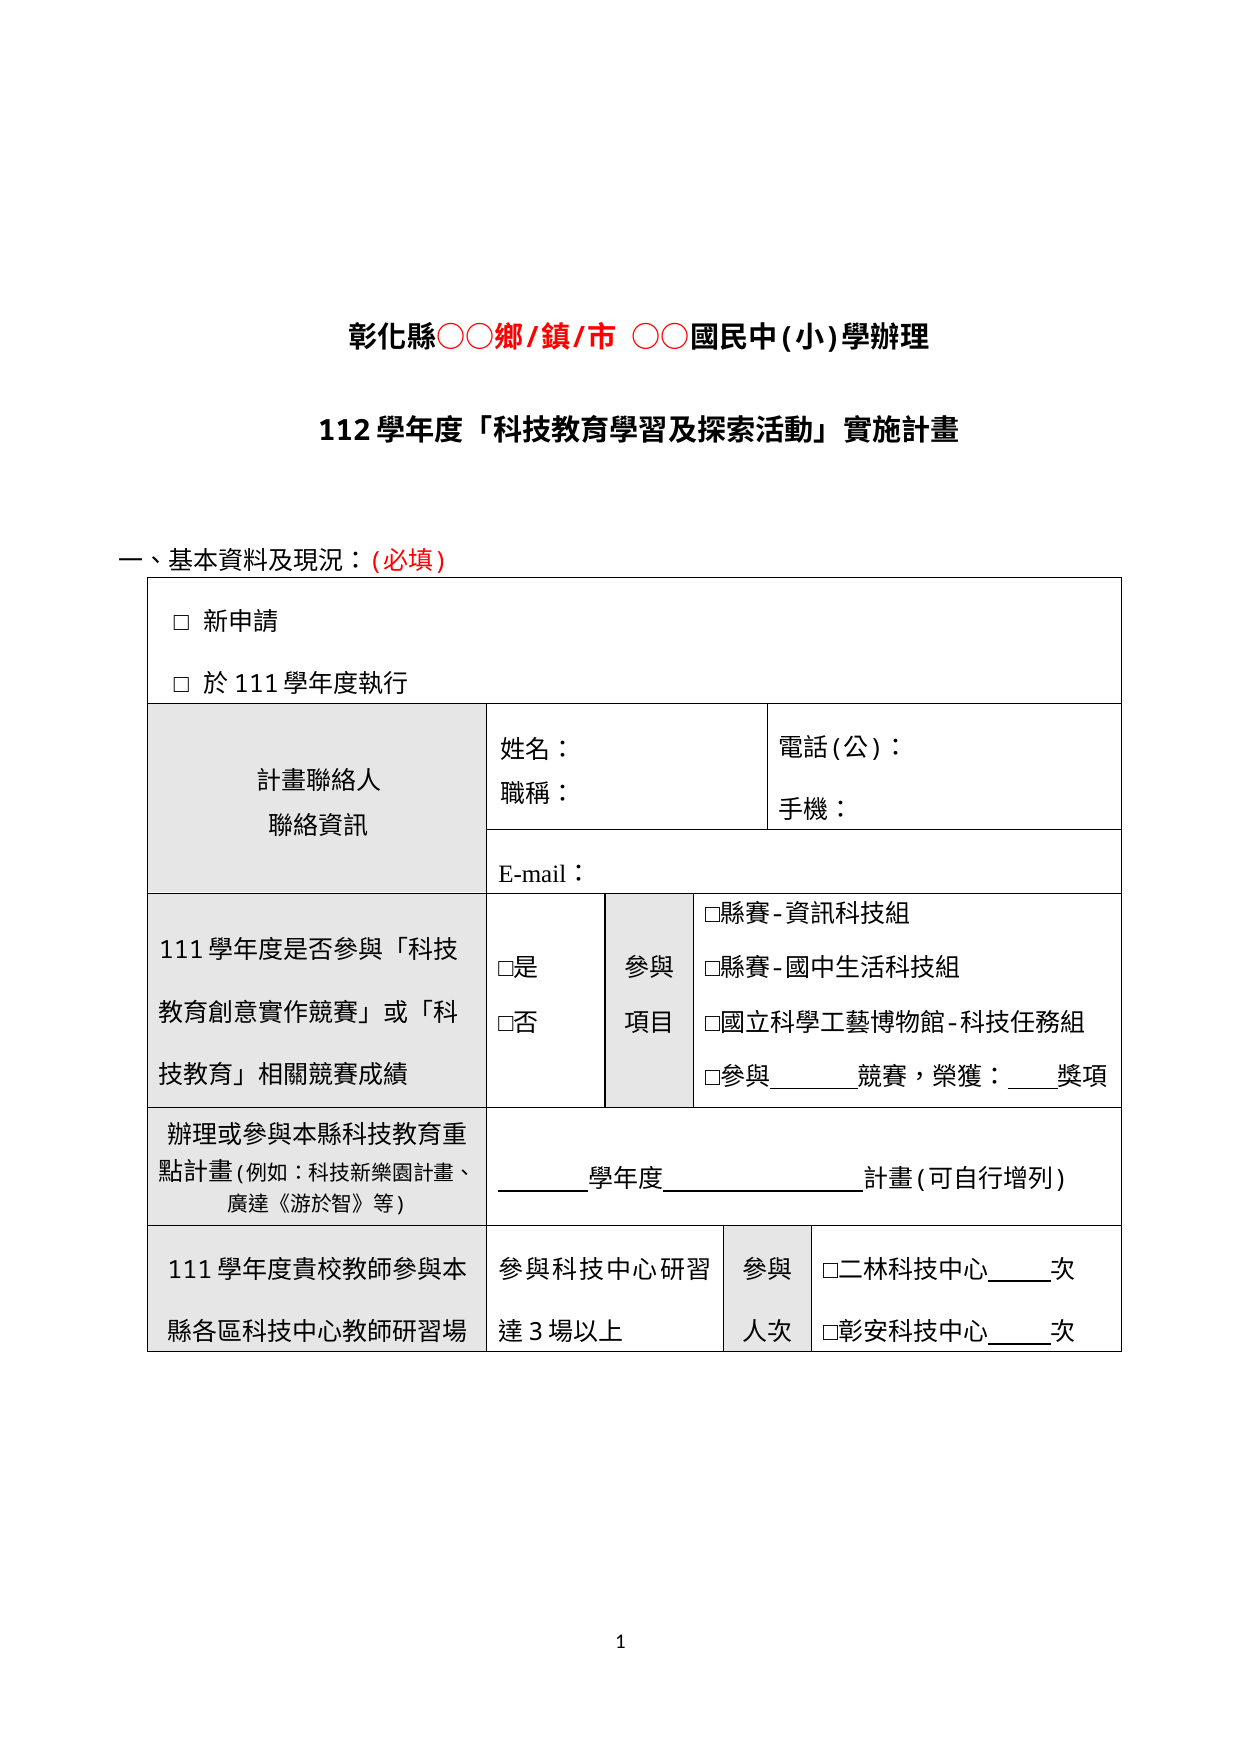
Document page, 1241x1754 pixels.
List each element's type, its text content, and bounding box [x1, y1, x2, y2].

table_cell 計畫聯絡人 聯絡資訊 [148, 704, 486, 892]
table_cell 姓名： 職稱： [487, 704, 767, 829]
text 彰化縣○○鄉/鎮/市 ○○國民中(小)學辦理 [155, 314, 1122, 356]
table_cell 111學年度貴校教師參與本縣各區科技中心教師研習場 [148, 1226, 486, 1351]
table_cell 參與人次 [724, 1226, 811, 1351]
table_cell 參與項目 [606, 894, 693, 1107]
table_header □ 新申請 □ 於111學年度執行 [148, 578, 1121, 703]
table_cell 參與科技中心研習達3場以上 [487, 1226, 723, 1351]
table_cell 111學年度是否參與「科技教育創意實作競賽」或「科技教育」相關競賽成績 [148, 894, 486, 1107]
table_cell □是 □否 [487, 894, 604, 1107]
table_cell 電話(公)： 手機： [768, 704, 1121, 829]
text 112學年度「科技教育學習及探索活動」實施計畫 [155, 406, 1122, 449]
table_cell E-mail： [487, 830, 1121, 892]
table_cell □縣賽-資訊科技組 □縣賽-國中生活科技組 □國立科學工藝博物館-科技任務組 □參與 競賽，榮獲： 獎項 [694, 894, 1121, 1107]
table_cell 學年度 計畫(可自行增列) [487, 1108, 1121, 1225]
table_cell □二林科技中心 次 □彰安科技中心 次 [812, 1226, 1121, 1351]
text 一、基本資料及現況：(必填) [118, 541, 1122, 577]
table_cell 辦理或參與本縣科技教育重點計畫(例如：科技新樂園計畫、廣達《游於智》等) [148, 1108, 486, 1225]
